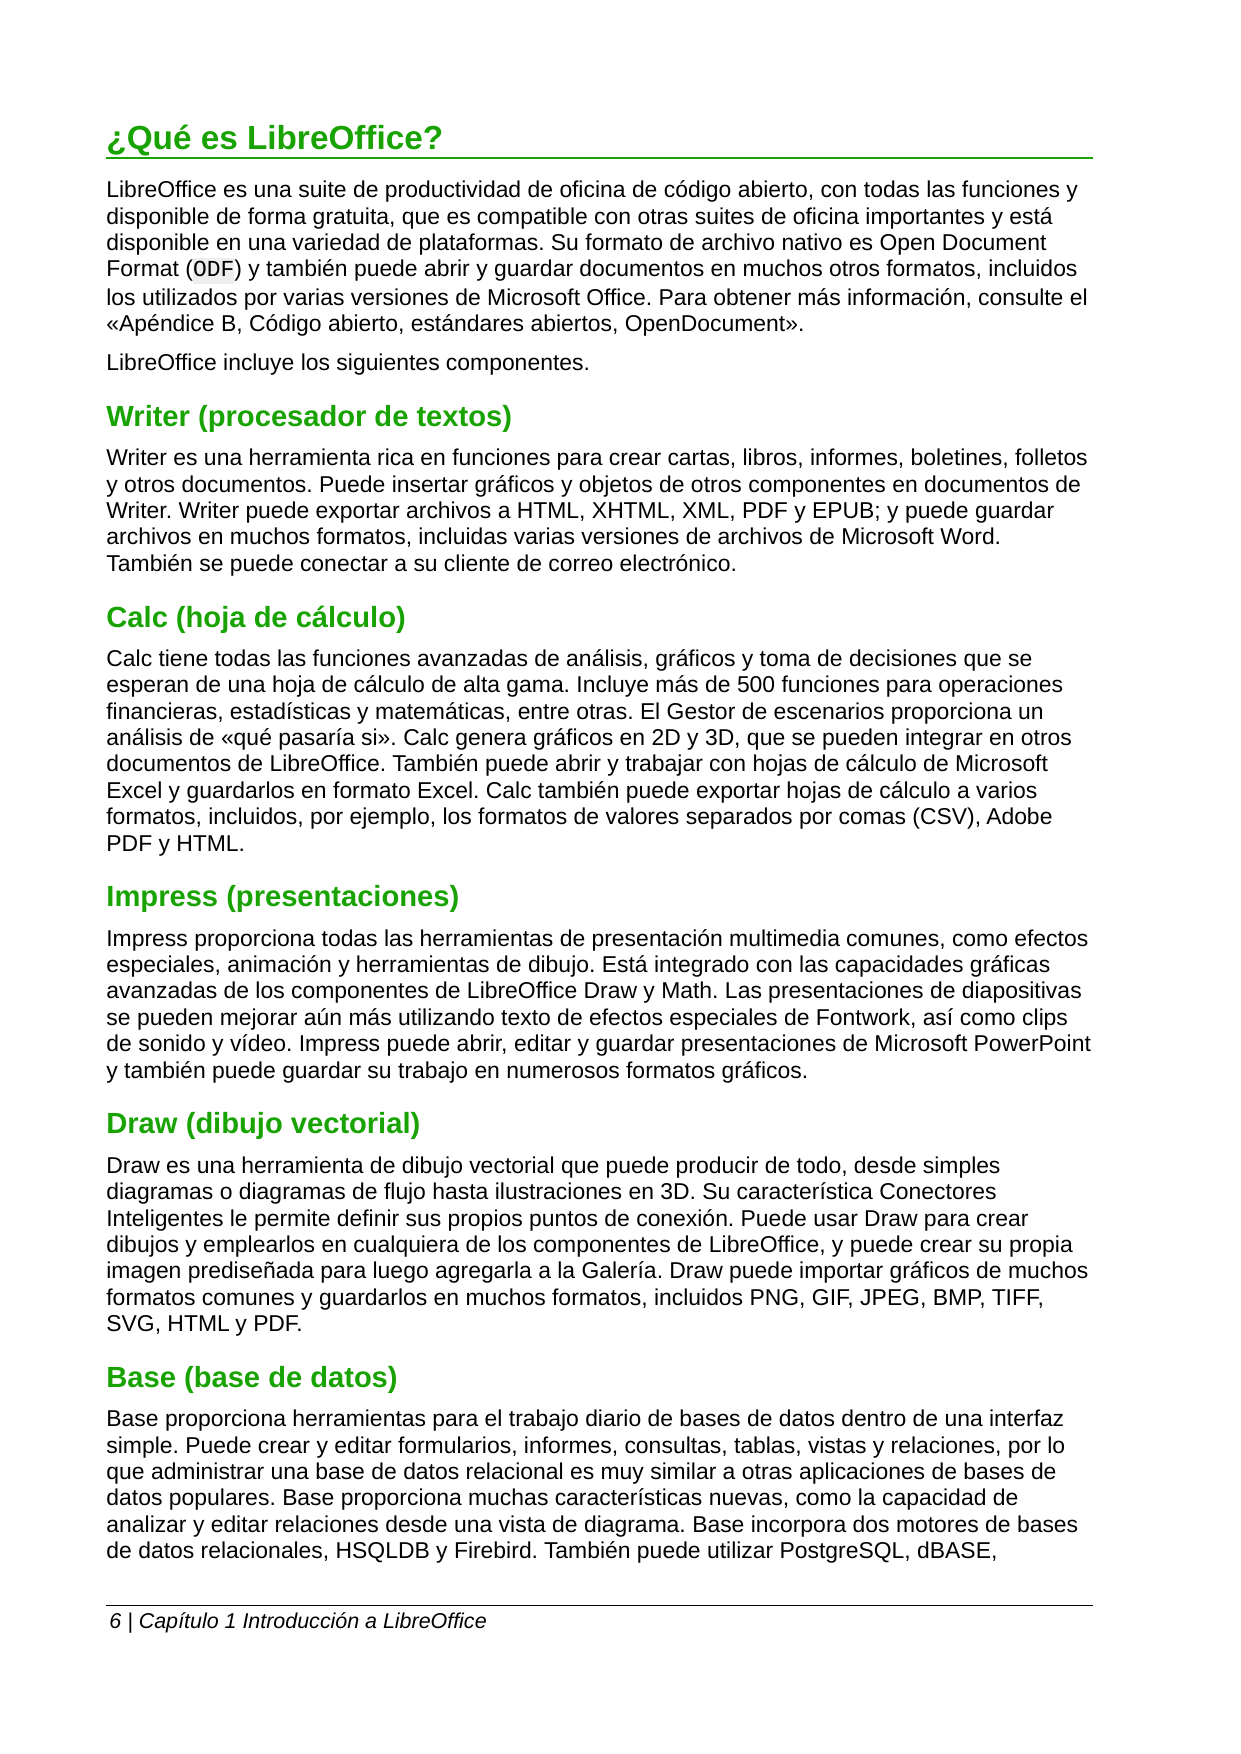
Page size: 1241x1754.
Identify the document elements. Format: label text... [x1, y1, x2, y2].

subtitle ¿Qué es LibreOffice? [106, 118, 1093, 157]
text Impress proporciona todas las herramientas de presentación multimedia comunes, como efectos especiales, animación y herramientas de dibujo. Está integrado con las capacidades gráficas avanzadas de los componentes de LibreOffice Draw y Math. Las presentaciones de diapositivas se pueden mejorar aún más utilizando texto de efectos especiales de Fontwork, así como clips de sonido y vídeo. Impress puede abrir, editar y guardar presentaciones de Microsoft PowerPoint y también puede guardar su trabajo en numerosos formatos gráficos. [106, 925, 1093, 1083]
subtitle Base (base de datos) [106, 1360, 1093, 1393]
text Writer es una herramienta rica en funciones para crear cartas, libros, informes, boletines, folletos y otros documentos. Puede insertar gráficos y objetos de otros componentes en documentos de Writer. Writer puede exportar archivos a HTML, XHTML, XML, PDF y EPUB; y puede guardar archivos en muchos formatos, incluidas varias versiones de archivos de Microsoft Word. También se puede conectar a su cliente de correo electrónico. [106, 444, 1093, 576]
text Calc tiene todas las funciones avanzadas de análisis, gráficos y toma de decisiones que se esperan de una hoja de cálculo de alta gama. Incluye más de 500 funciones para operaciones financieras, estadísticas y matemáticas, entre otras. El Gestor de escenarios proporciona un análisis de «qué pasaría si». Calc genera gráficos en 2D y 3D, que se pueden integrar en otros documentos de LibreOffice. También puede abrir y trabajar con hojas de cálculo de Microsoft Excel y guardarlos en formato Excel. Calc también puede exportar hojas de cálculo a varios formatos, incluidos, por ejemplo, los formatos de valores separados por comas (CSV), Adobe PDF y HTML. [106, 645, 1093, 856]
subtitle Draw (dibujo vectorial) [106, 1107, 1093, 1140]
text Draw es una herramienta de dibujo vectorial que puede producir de todo, desde simples diagramas o diagramas de flujo hasta ilustraciones en 3D. Su característica Conectores Inteligentes le permite definir sus propios puntos de conexión. Puede usar Draw para crear dibujos y emplearlos en cualquiera de los componentes de LibreOffice, y puede crear su propia imagen prediseñada para luego agregarla a la Galería. Draw puede importar gráficos de muchos formatos comunes y guardarlos en muchos formatos, incluidos PNG, GIF, JPEG, BMP, TIFF, SVG, HTML y PDF. [106, 1152, 1093, 1336]
text Base proporciona herramientas para el trabajo diario de bases de datos dentro de una interfaz simple. Puede crear y editar formularios, informes, consultas, tablas, vistas y relaciones, por lo que administrar una base de datos relacional es muy similar a otras aplicaciones de bases de datos populares. Base proporciona muchas características nuevas, como la capacidad de analizar y editar relaciones desde una vista de diagrama. Base incorpora dos motores de bases de datos relacionales, HSQLDB y Firebird. También puede utilizar PostgreSQL, dBASE, [106, 1405, 1093, 1563]
subtitle Calc (hoja de cálculo) [106, 600, 1093, 633]
subtitle Impress (presentaciones) [106, 879, 1093, 913]
subtitle Writer (procesador de textos) [106, 399, 1093, 432]
text LibreOffice es una suite de productividad de oficina de código abierto, con todas las funciones y disponible de forma gratuita, que es compatible con otras suites de oficina importantes y está disponible en una variedad de plataformas. Su formato de archivo nativo es Open Document Format (ODF) y también puede abrir y guardar documentos en muchos otros formatos, incluidos los utilizados por varias versiones de Microsoft Office. Para obtener más información, consulte el «Apéndice B, Código abierto, estándares abiertos, OpenDocument». [106, 176, 1093, 336]
text LibreOffice incluye los siguientes componentes. [106, 349, 1093, 375]
